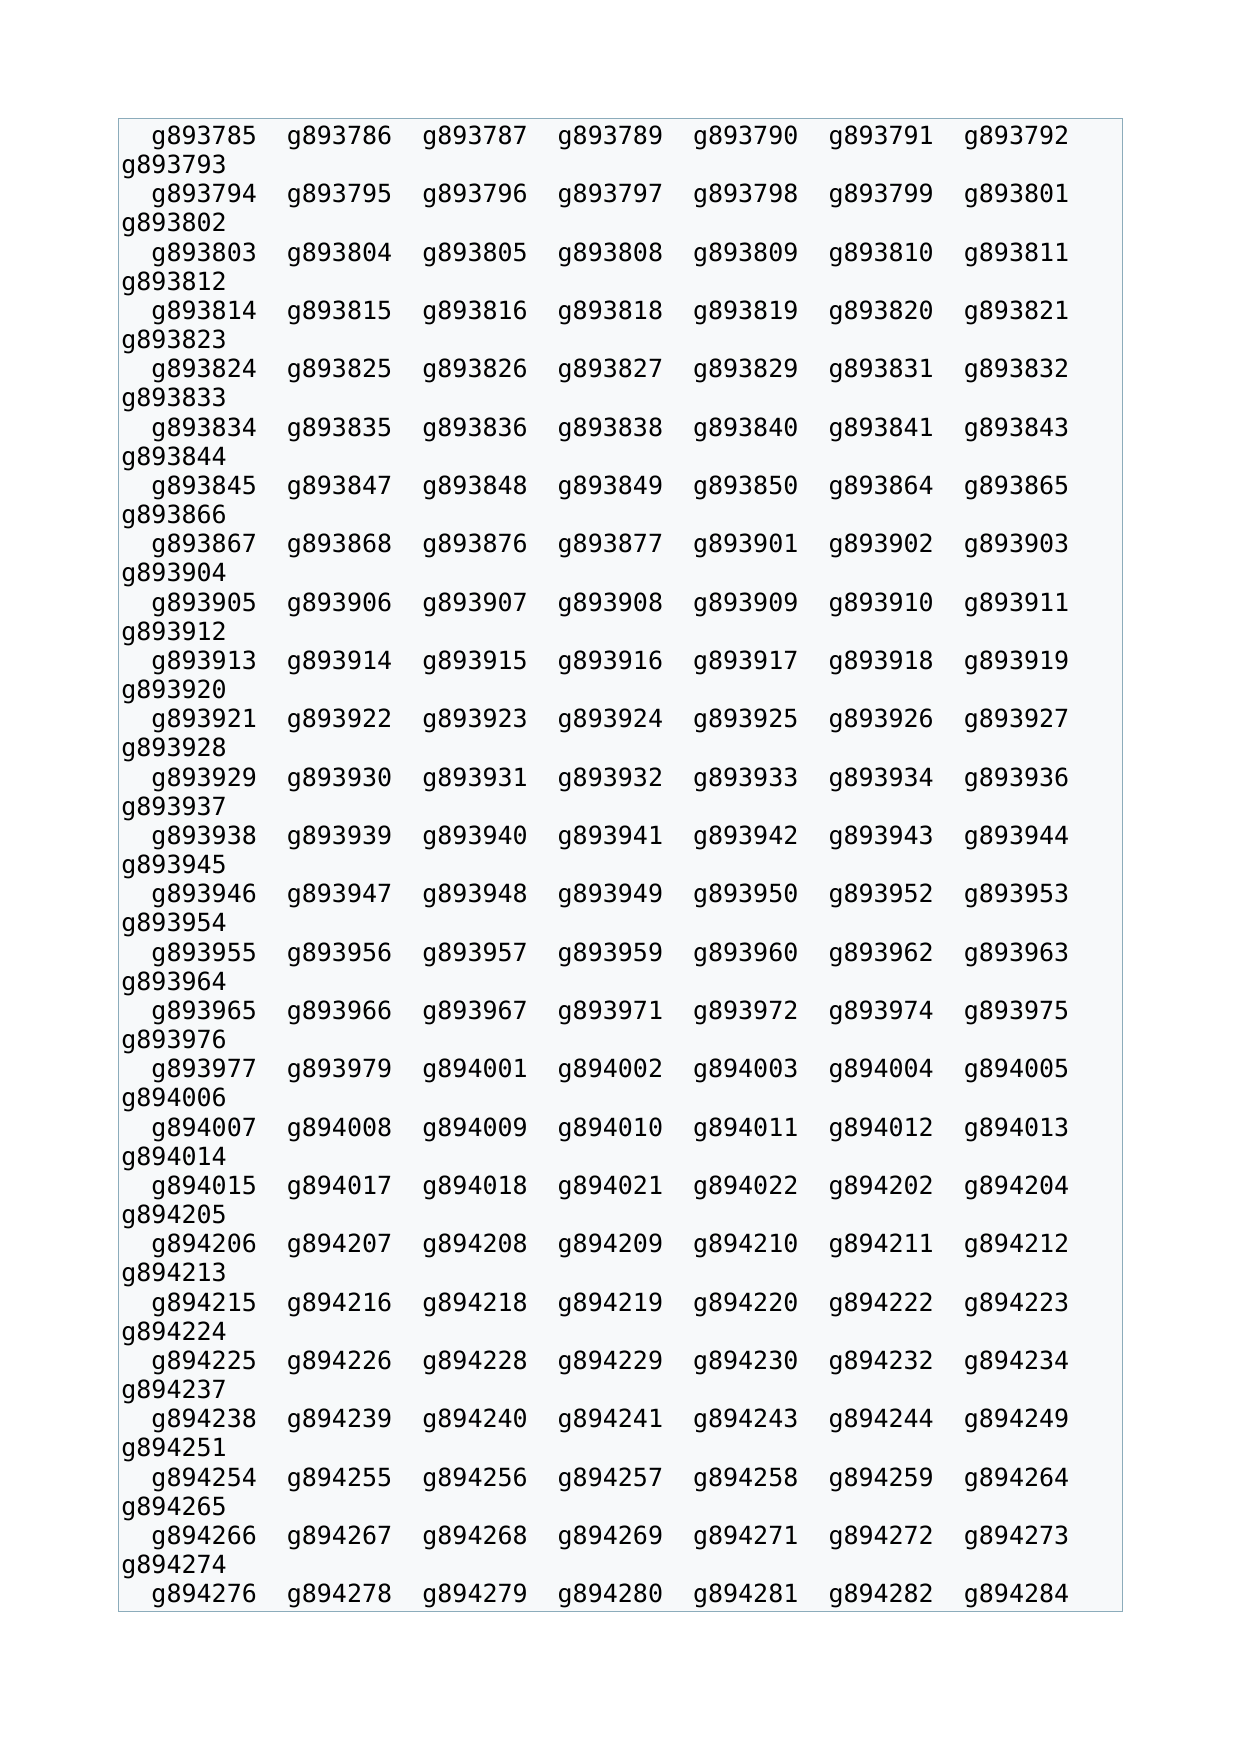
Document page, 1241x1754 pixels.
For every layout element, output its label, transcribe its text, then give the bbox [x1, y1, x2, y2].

text g893785 g893786 g893787 g893789 g893790 g893791 g893792 g893793 g893794 g893795 g893796 g893797 g893798 g893799 g893801 g893802 g893803 g893804 g893805 g893808 g893809 g893810 g893811 g893812 g893814 g893815 g893816 g893818 g893819 g893820 g893821 g893823 g893824 g893825 g893826 g893827 g893829 g893831 g893832 g893833 g893834 g893835 g893836 g893838 g893840 g893841 g893843 g893844 g893845 g893847 g893848 g893849 g893850 g893864 g893865 g893866 g893867 g893868 g893876 g893877 g893901 g893902 g893903 g893904 g893905 g893906 g893907 g893908 g893909 g893910 g893911 g893912 g893913 g893914 g893915 g893916 g893917 g893918 g893919 g893920 g893921 g893922 g893923 g893924 g893925 g893926 g893927 g893928 g893929 g893930 g893931 g893932 g893933 g893934 g893936 g893937 g893938 g893939 g893940 g893941 g893942 g893943 g893944 g893945 g893946 g893947 g893948 g893949 g893950 g893952 g893953 g893954 g893955 g893956 g893957 g893959 g893960 g893962 g893963 g893964 g893965 g893966 g893967 g893971 g893972 g893974 g893975 g893976 g893977 g893979 g894001 g894002 g894003 g894004 g894005 g894006 g894007 g894008 g894009 g894010 g894011 g894012 g894013 g894014 g894015 g894017 g894018 g894021 g894022 g894202 g894204 g894205 g894206 g894207 g894208 g894209 g894210 g894211 g894212 g894213 g894215 g894216 g894218 g894219 g894220 g894222 g894223 g894224 g894225 g894226 g894228 g894229 g894230 g894232 g894234 g894237 g894238 g894239 g894240 g894241 g894243 g894244 g894249 g894251 g894254 g894255 g894256 g894257 g894258 g894259 g894264 g894265 g894266 g894267 g894268 g894269 g894271 g894272 g894273 g894274 g894276 g894278 g894279 g894280 g894281 g894282 g894284 [119, 119, 1122, 1611]
